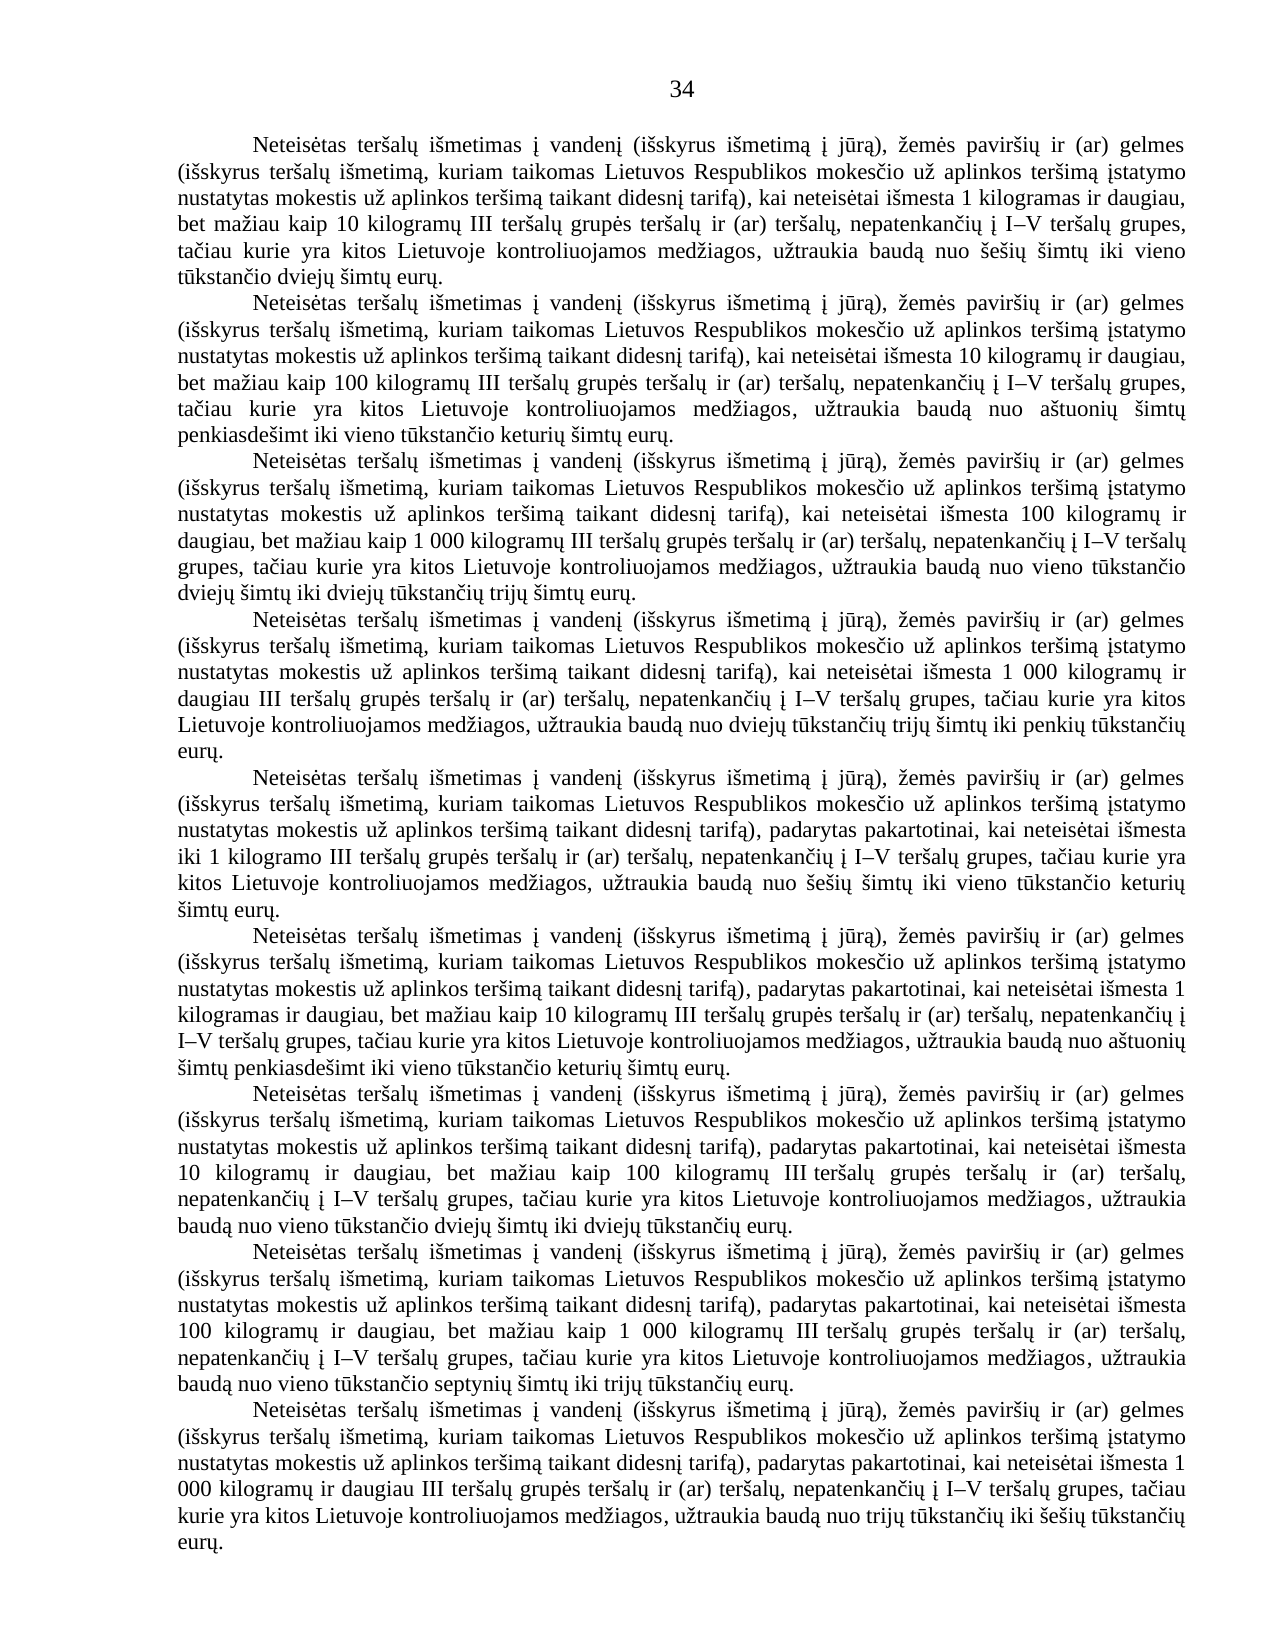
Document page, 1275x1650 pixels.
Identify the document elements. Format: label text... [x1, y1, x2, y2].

text Neteisėtas teršalų išmetimas į vandenį (išskyrus išmetimą į jūrą), žemės paviršių ir (ar) gelmes (išskyrus teršalų išmetimą, kuriam taikomas Lietuvos Respublikos mokesčio už aplinkos teršimą įstatymo nustatytas mokestis už aplinkos teršimą taikant didesnį tarifą), padarytas pakartotinai, kai neteisėtai išmesta 1 kilogramas ir daugiau, bet mažiau kaip 10 kilogramų III teršalų grupės teršalų ir (ar) teršalų, nepatenkančių į I–V teršalų grupes, tačiau kurie yra kitos Lietuvoje kontroliuojamos medžiagos, užtraukia baudą nuo aštuonių šimtų penkiasdešimt iki vieno tūkstančio keturių šimtų eurų. [177, 922, 1186, 1080]
text Neteisėtas teršalų išmetimas į vandenį (išskyrus išmetimą į jūrą), žemės paviršių ir (ar) gelmes (išskyrus teršalų išmetimą, kuriam taikomas Lietuvos Respublikos mokesčio už aplinkos teršimą įstatymo nustatytas mokestis už aplinkos teršimą taikant didesnį tarifą), padarytas pakartotinai, kai neteisėtai išmesta 10 kilogramų ir daugiau, bet mažiau kaip 100 kilogramų III teršalų grupės teršalų ir (ar) teršalų, nepatenkančių į I–V teršalų grupes, tačiau kurie yra kitos Lietuvoje kontroliuojamos medžiagos, užtraukia baudą nuo vieno tūkstančio dviejų šimtų iki dviejų tūkstančių eurų. [177, 1080, 1186, 1238]
text Neteisėtas teršalų išmetimas į vandenį (išskyrus išmetimą į jūrą), žemės paviršių ir (ar) gelmes (išskyrus teršalų išmetimą, kuriam taikomas Lietuvos Respublikos mokesčio už aplinkos teršimą įstatymo nustatytas mokestis už aplinkos teršimą taikant didesnį tarifą), kai neteisėtai išmesta 100 kilogramų ir daugiau, bet mažiau kaip 1 000 kilogramų III teršalų grupės teršalų ir (ar) teršalų, nepatenkančių į I–V teršalų grupes, tačiau kurie yra kitos Lietuvoje kontroliuojamos medžiagos, užtraukia baudą nuo vieno tūkstančio dviejų šimtų iki dviejų tūkstančių trijų šimtų eurų. [177, 448, 1186, 606]
text Neteisėtas teršalų išmetimas į vandenį (išskyrus išmetimą į jūrą), žemės paviršių ir (ar) gelmes (išskyrus teršalų išmetimą, kuriam taikomas Lietuvos Respublikos mokesčio už aplinkos teršimą įstatymo nustatytas mokestis už aplinkos teršimą taikant didesnį tarifą), padarytas pakartotinai, kai neteisėtai išmesta 100 kilogramų ir daugiau, bet mažiau kaip 1 000 kilogramų III teršalų grupės teršalų ir (ar) teršalų, nepatenkančių į I–V teršalų grupes, tačiau kurie yra kitos Lietuvoje kontroliuojamos medžiagos, užtraukia baudą nuo vieno tūkstančio septynių šimtų iki trijų tūkstančių eurų. [177, 1238, 1186, 1396]
text Neteisėtas teršalų išmetimas į vandenį (išskyrus išmetimą į jūrą), žemės paviršių ir (ar) gelmes (išskyrus teršalų išmetimą, kuriam taikomas Lietuvos Respublikos mokesčio už aplinkos teršimą įstatymo nustatytas mokestis už aplinkos teršimą taikant didesnį tarifą), padarytas pakartotinai, kai neteisėtai išmesta 1 000 kilogramų ir daugiau III teršalų grupės teršalų ir (ar) teršalų, nepatenkančių į I–V teršalų grupes, tačiau kurie yra kitos Lietuvoje kontroliuojamos medžiagos, užtraukia baudą nuo trijų tūkstančių iki šešių tūkstančių eurų. [177, 1396, 1186, 1554]
text Neteisėtas teršalų išmetimas į vandenį (išskyrus išmetimą į jūrą), žemės paviršių ir (ar) gelmes (išskyrus teršalų išmetimą, kuriam taikomas Lietuvos Respublikos mokesčio už aplinkos teršimą įstatymo nustatytas mokestis už aplinkos teršimą taikant didesnį tarifą), kai neteisėtai išmesta 10 kilogramų ir daugiau, bet mažiau kaip 100 kilogramų III teršalų grupės teršalų ir (ar) teršalų, nepatenkančių į I–V teršalų grupes, tačiau kurie yra kitos Lietuvoje kontroliuojamos medžiagos, užtraukia baudą nuo aštuonių šimtų penkiasdešimt iki vieno tūkstančio keturių šimtų eurų. [177, 289, 1186, 448]
text Neteisėtas teršalų išmetimas į vandenį (išskyrus išmetimą į jūrą), žemės paviršių ir (ar) gelmes (išskyrus teršalų išmetimą, kuriam taikomas Lietuvos Respublikos mokesčio už aplinkos teršimą įstatymo nustatytas mokestis už aplinkos teršimą taikant didesnį tarifą), kai neteisėtai išmesta 1 000 kilogramų ir daugiau III teršalų grupės teršalų ir (ar) teršalų, nepatenkančių į I–V teršalų grupes, tačiau kurie yra kitos Lietuvoje kontroliuojamos medžiagos, užtraukia baudą nuo dviejų tūkstančių trijų šimtų iki penkių tūkstančių eurų. [177, 606, 1186, 764]
text Neteisėtas teršalų išmetimas į vandenį (išskyrus išmetimą į jūrą), žemės paviršių ir (ar) gelmes (išskyrus teršalų išmetimą, kuriam taikomas Lietuvos Respublikos mokesčio už aplinkos teršimą įstatymo nustatytas mokestis už aplinkos teršimą taikant didesnį tarifą), kai neteisėtai išmesta 1 kilogramas ir daugiau, bet mažiau kaip 10 kilogramų III teršalų grupės teršalų ir (ar) teršalų, nepatenkančių į I–V teršalų grupes, tačiau kurie yra kitos Lietuvoje kontroliuojamos medžiagos, užtraukia baudą nuo šešių šimtų iki vieno tūkstančio dviejų šimtų eurų. [177, 131, 1186, 289]
text Neteisėtas teršalų išmetimas į vandenį (išskyrus išmetimą į jūrą), žemės paviršių ir (ar) gelmes (išskyrus teršalų išmetimą, kuriam taikomas Lietuvos Respublikos mokesčio už aplinkos teršimą įstatymo nustatytas mokestis už aplinkos teršimą taikant didesnį tarifą), padarytas pakartotinai, kai neteisėtai išmesta iki 1 kilogramo III teršalų grupės teršalų ir (ar) teršalų, nepatenkančių į I–V teršalų grupes, tačiau kurie yra kitos Lietuvoje kontroliuojamos medžiagos, užtraukia baudą nuo šešių šimtų iki vieno tūkstančio keturių šimtų eurų. [177, 764, 1186, 922]
